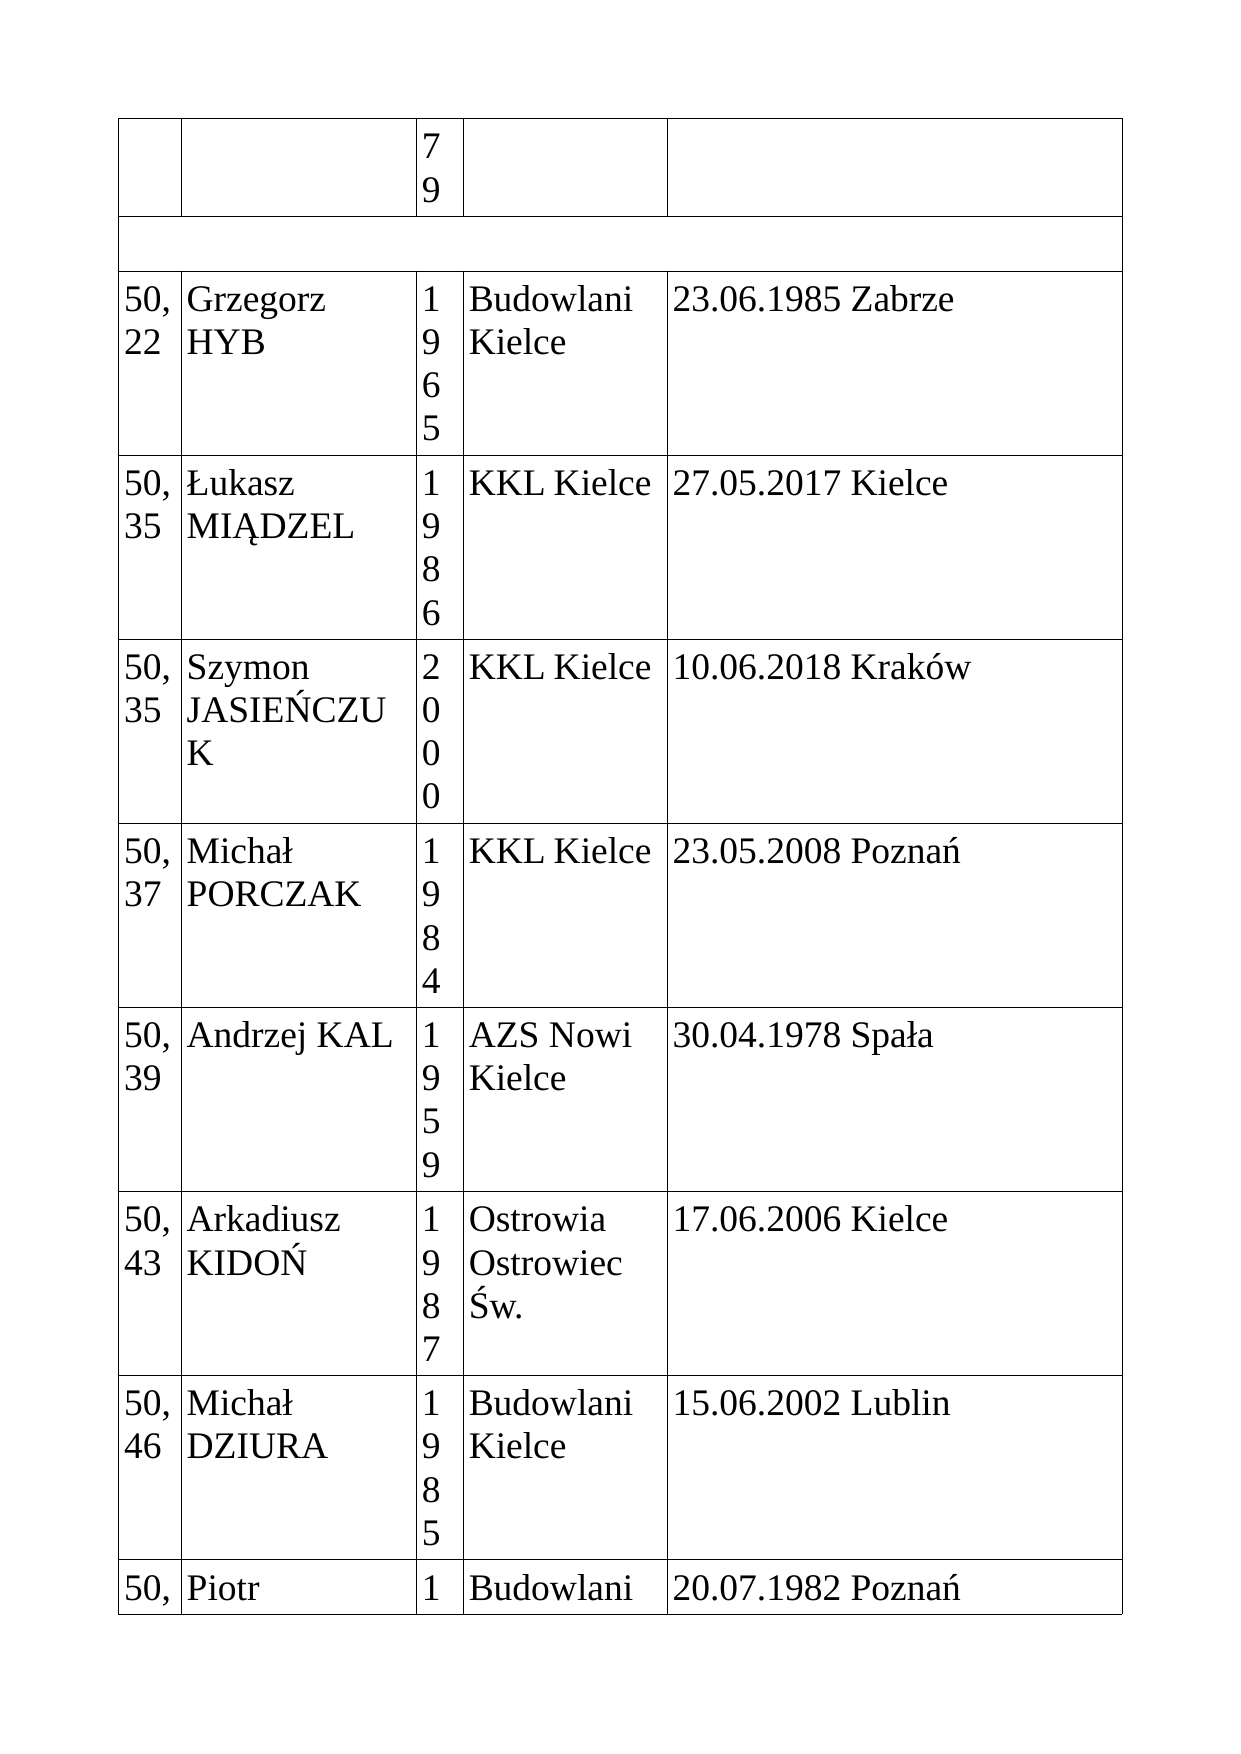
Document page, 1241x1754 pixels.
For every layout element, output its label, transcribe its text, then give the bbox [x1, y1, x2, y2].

table_cell 1984 [417, 824, 463, 1007]
table_cell 50,35 [119, 640, 181, 823]
table_cell 1987 [417, 1192, 463, 1375]
table_cell 50,35 [119, 456, 181, 639]
table_cell 17.06.2006 Kielce [668, 1192, 1122, 1375]
table_cell [182, 119, 416, 216]
table_cell [119, 119, 181, 216]
table_cell 50,37 [119, 824, 181, 1007]
table_cell 1985 [417, 1376, 463, 1559]
table_cell 1959 [417, 1008, 463, 1191]
table_cell Ostrowia Ostrowiec Św. [464, 1192, 667, 1375]
table_cell AZS Nowi Kielce [464, 1008, 667, 1191]
table_cell 50,43 [119, 1192, 181, 1375]
table_cell 27.05.2017 Kielce [668, 456, 1122, 639]
table_cell Szymon JASIEŃCZUK [182, 640, 416, 823]
table_cell Budowlani Kielce [464, 1376, 667, 1559]
table_cell 1965 [417, 272, 463, 455]
table_cell 50, [119, 1560, 181, 1614]
table_cell 15.06.2002 Lublin [668, 1376, 1122, 1559]
table_cell Łukasz MIĄDZEL [182, 456, 416, 639]
table_cell 50,22 [119, 272, 181, 455]
table_cell Michał PORCZAK [182, 824, 416, 1007]
table_cell KKL Kielce [464, 456, 667, 639]
table_cell 2000 [417, 640, 463, 823]
table_cell Budowlani Kielce [464, 272, 667, 455]
table_cell Andrzej KAL [182, 1008, 416, 1191]
table_cell 23.05.2008 Poznań [668, 824, 1122, 1007]
table_cell KKL Kielce [464, 824, 667, 1007]
table_cell [464, 119, 667, 216]
table_cell 10.06.2018 Kraków [668, 640, 1122, 823]
table_cell 23.06.1985 Zabrze [668, 272, 1122, 455]
table_cell KKL Kielce [464, 640, 667, 823]
table_cell 20.07.1982 Poznań [668, 1560, 1122, 1614]
table_cell Arkadiusz KIDOŃ [182, 1192, 416, 1375]
table_cell [119, 217, 1122, 271]
table_cell [668, 119, 1122, 216]
table_cell 50,39 [119, 1008, 181, 1191]
table_cell 79 [417, 119, 463, 216]
table_cell Piotr [182, 1560, 416, 1614]
table_cell 1986 [417, 456, 463, 639]
table_cell 50,46 [119, 1376, 181, 1559]
table_cell 1 [417, 1560, 463, 1614]
table_cell Grzegorz HYB [182, 272, 416, 455]
table_cell Budowlani [464, 1560, 667, 1614]
table_cell Michał DZIURA [182, 1376, 416, 1559]
table_cell 30.04.1978 Spała [668, 1008, 1122, 1191]
